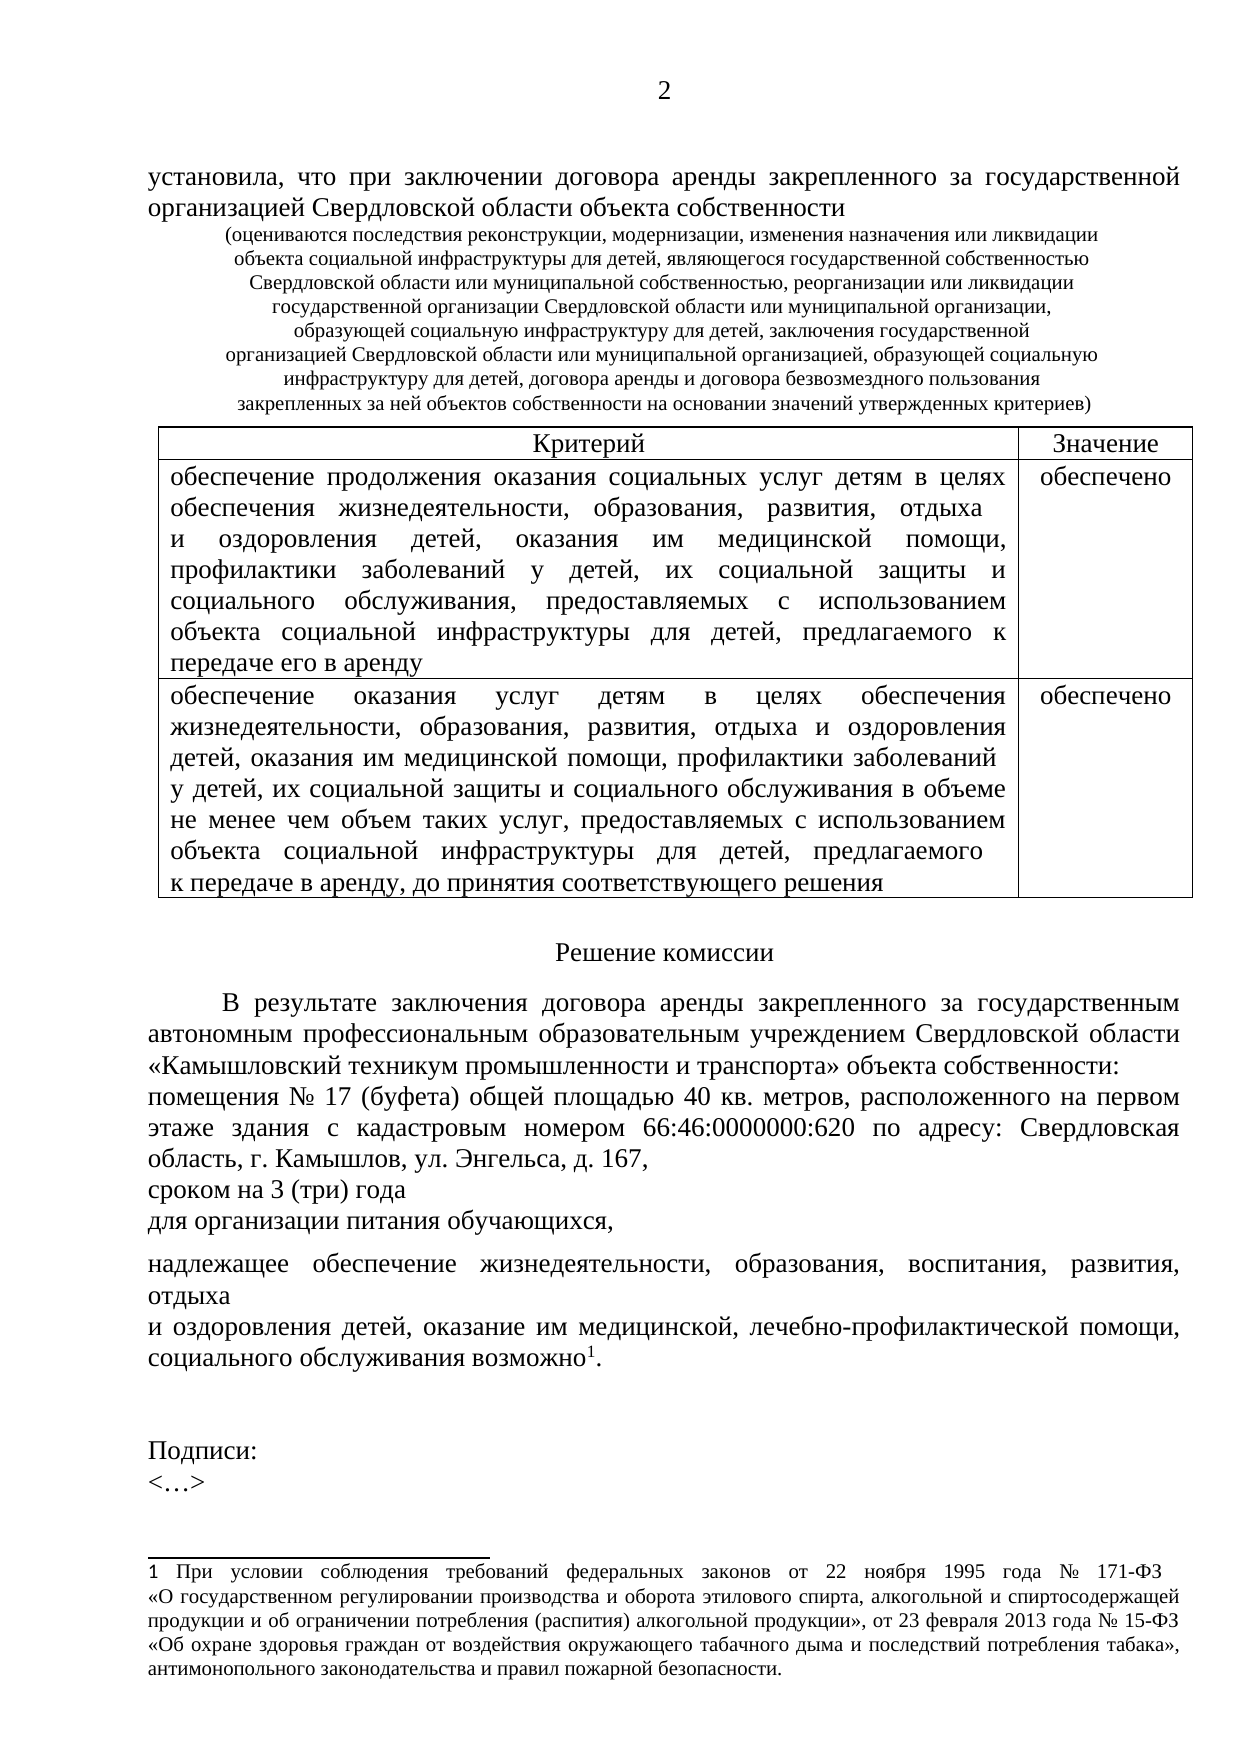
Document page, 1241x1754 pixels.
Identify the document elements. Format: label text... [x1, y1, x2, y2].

text При условии соблюдения требований федеральных законов от 22 ноября 1995 года № 171-ФЗ «О государственном регулировании производства и оборота этилового спирта, алкогольной и спиртосодержащей продукции и об ограничении потребления (распития) алкогольной продукции», от 23 февраля 2013 года № 15-ФЗ «Об охране здоровья граждан от воздействия окружающего табачного дыма и последствий потребления табака», антимонопольного законодательства и правил пожарной безопасности. [148, 1558, 1181, 1680]
text установила, что при заключении договора аренды закрепленного за государственной организацией Свердловской области объекта собственности [148, 160, 1181, 222]
text Решение комиссии [148, 936, 1181, 967]
text сроком на 3 (три) года [148, 1173, 1181, 1204]
table_header Значение [1019, 428, 1192, 459]
text Подписи: [148, 1434, 1181, 1466]
text В результате заключения договора аренды закрепленного за государственным автономным профессиональным образовательным учреждением Свердловской области «Камышловский техникум промышленности и транспорта» объекта собственности: [148, 986, 1181, 1080]
text <…> [148, 1466, 1181, 1497]
table_cell обеспечено [1019, 460, 1192, 678]
table_header Критерий [159, 428, 1018, 459]
table_cell обеспечение оказания услуг детям в целях обеспечения жизнедеятельности, образования, развития, отдыха и оздоровления детей, оказания им медицинской помощи, профилактики заболеваний у детей, их социальной защиты и социального обслуживания в объеме не менее чем объем таких услуг, предоставляемых с использованием объекта социальной инфраструктуры для детей, предлагаемого к передаче в аренду, до принятия соответствующего решения [159, 679, 1018, 897]
table_cell обеспечение продолжения оказания социальных услуг детям в целях обеспечения жизнедеятельности, образования, развития, отдыха и оздоровления детей, оказания им медицинской помощи, профилактики заболеваний у детей, их социальной защиты и социального обслуживания, предоставляемых с использованием объекта социальной инфраструктуры для детей, предлагаемого к передаче его в аренду [159, 460, 1018, 678]
text для организации питания обучающихся, [148, 1204, 1181, 1236]
table_cell обеспечено [1019, 679, 1192, 897]
text (оцениваются последствия реконструкции, модернизации, изменения назначения или ликвидации объекта социальной инфраструктуры для детей, являющегося государственной собственностью Свердловской области или муниципальной собственностью, реорганизации или ликвидации государственной организации Свердловской области или муниципальной организации, образующей социальную инфраструктуру для детей, заключения государственной организацией Свердловской области или муниципальной организацией, образующей социальную инфраструктуру для детей, договора аренды и договора безвозмездного пользования закрепленных за ней объектов собственности на основании значений утвержденных критериев) [148, 222, 1181, 414]
text помещения № 17 (буфета) общей площадью 40 кв. метров, расположенного на первом этаже здания с кадастровым номером 66:46:0000000:620 по адресу: Свердловская область, г. Камышлов, ул. Энгельса, д. 167, [148, 1080, 1181, 1173]
text надлежащее обеспечение жизнедеятельности, образования, воспитания, развития, отдыха и оздоровления детей, оказание им медицинской, лечебно-профилактической помощи, социального обслуживания возможно. [148, 1248, 1181, 1372]
